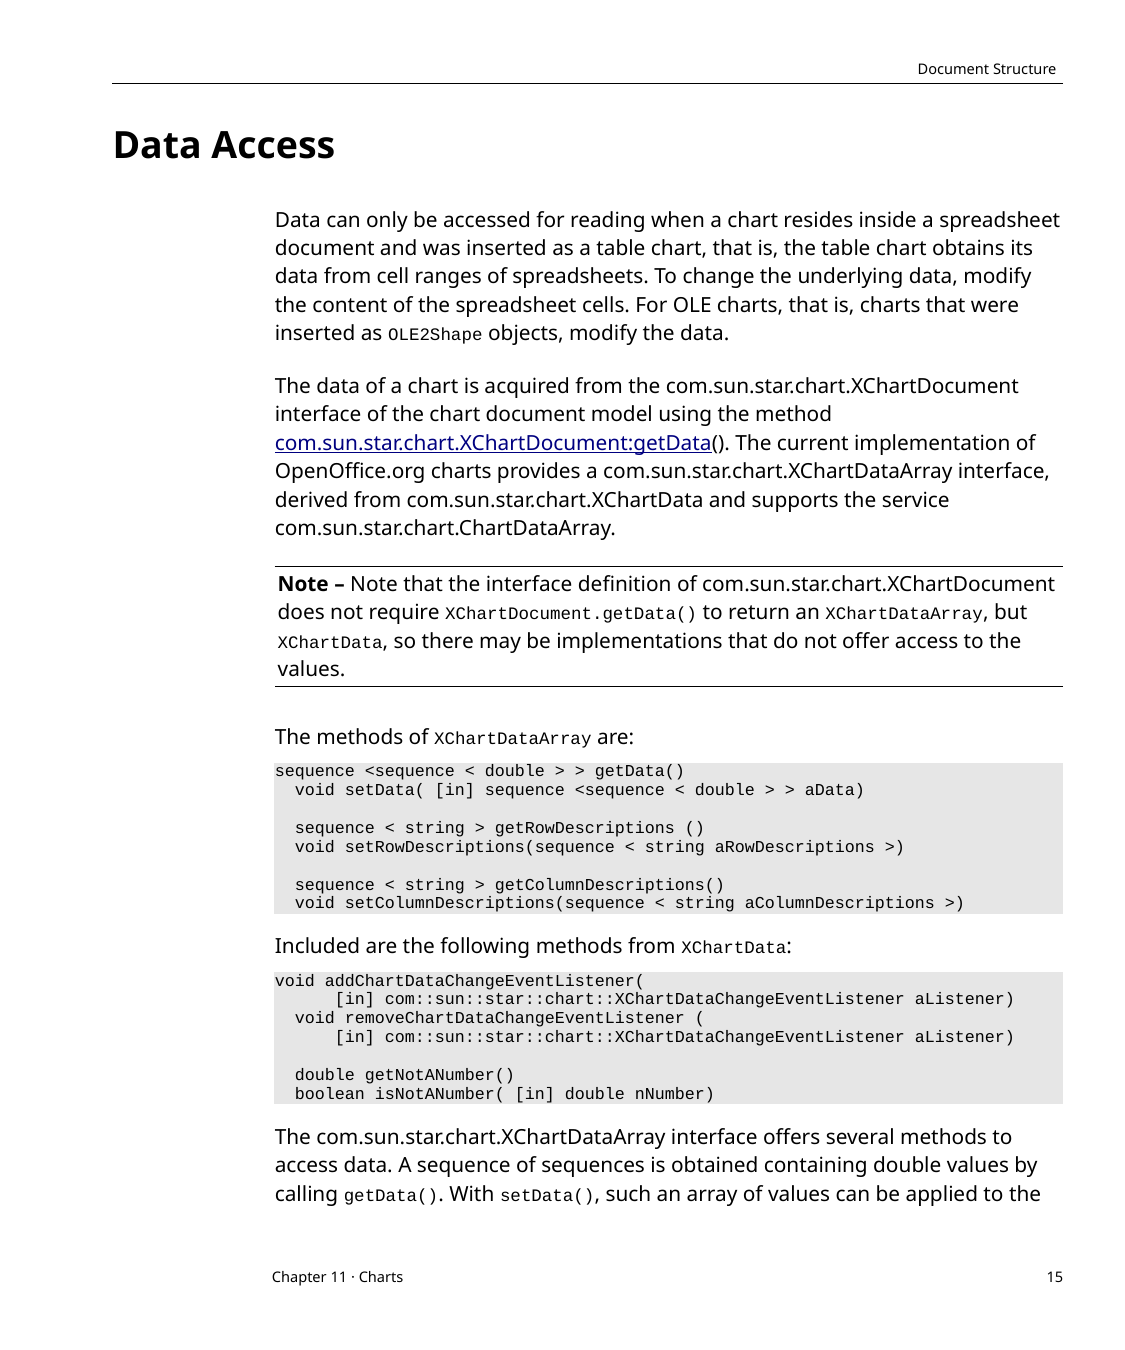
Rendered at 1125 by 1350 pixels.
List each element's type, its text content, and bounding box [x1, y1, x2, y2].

subtitle Data Access [112, 118, 1063, 169]
text Included are the following methods from XChartData: [274, 932, 1063, 960]
text The com.sun.star.chart.XChartDataArray interface offers several methods to access data. A sequence of sequences is obtained containing double values by calling getData(). With setData(), such an array of values can be applied to the [274, 1122, 1063, 1207]
text void addChartDataChangeEventListener( [in] com::sun::star::chart::XChartDataChangeEventListener aListener) void removeChartDataChangeEventListener ( [in] com::sun::star::chart::XChartDataChangeEventListener aListener) double getNotANumber() boolean isNotANumber( [in] double nNumber) [274, 972, 1063, 1104]
text Data can only be accessed for reading when a chart resides inside a spreadsheet document and was inserted as a table chart, that is, the table chart obtains its data from cell ranges of spreadsheets. To change the underlying data, modify the content of the spreadsheet cells. For OLE charts, that is, charts that were inserted as OLE2Shape objects, modify the data. [274, 205, 1063, 347]
list Note that the interface definition of com.sun.star.chart.XChartDocument does not require XChartDocument.getData() to return an XChartDataArray, but XChartData, so there may be implementations that do not offer access to the values. [274, 567, 1063, 686]
text The data of a chart is acquired from the com.sun.star.chart.XChartDocument interface of the chart document model using the method com.sun.star.chart.XChartDocument:getData(). The current implementation of OpenOffice.org charts provides a com.sun.star.chart.XChartDataArray interface, derived from com.sun.star.chart.XChartData and supports the service com.sun.star.chart.ChartDataArray. [274, 371, 1063, 542]
text sequence <sequence < double > > getData() void setData( [in] sequence <sequence < double > > aData) sequence < string > getRowDescriptions () void setRowDescriptions(sequence < string aRowDescriptions >) sequence < string > getColumnDescriptions() void setColumnDescriptions(sequence < string aColumnDescriptions >) [274, 763, 1063, 914]
text The methods of XChartDataArray are: [274, 722, 1063, 751]
